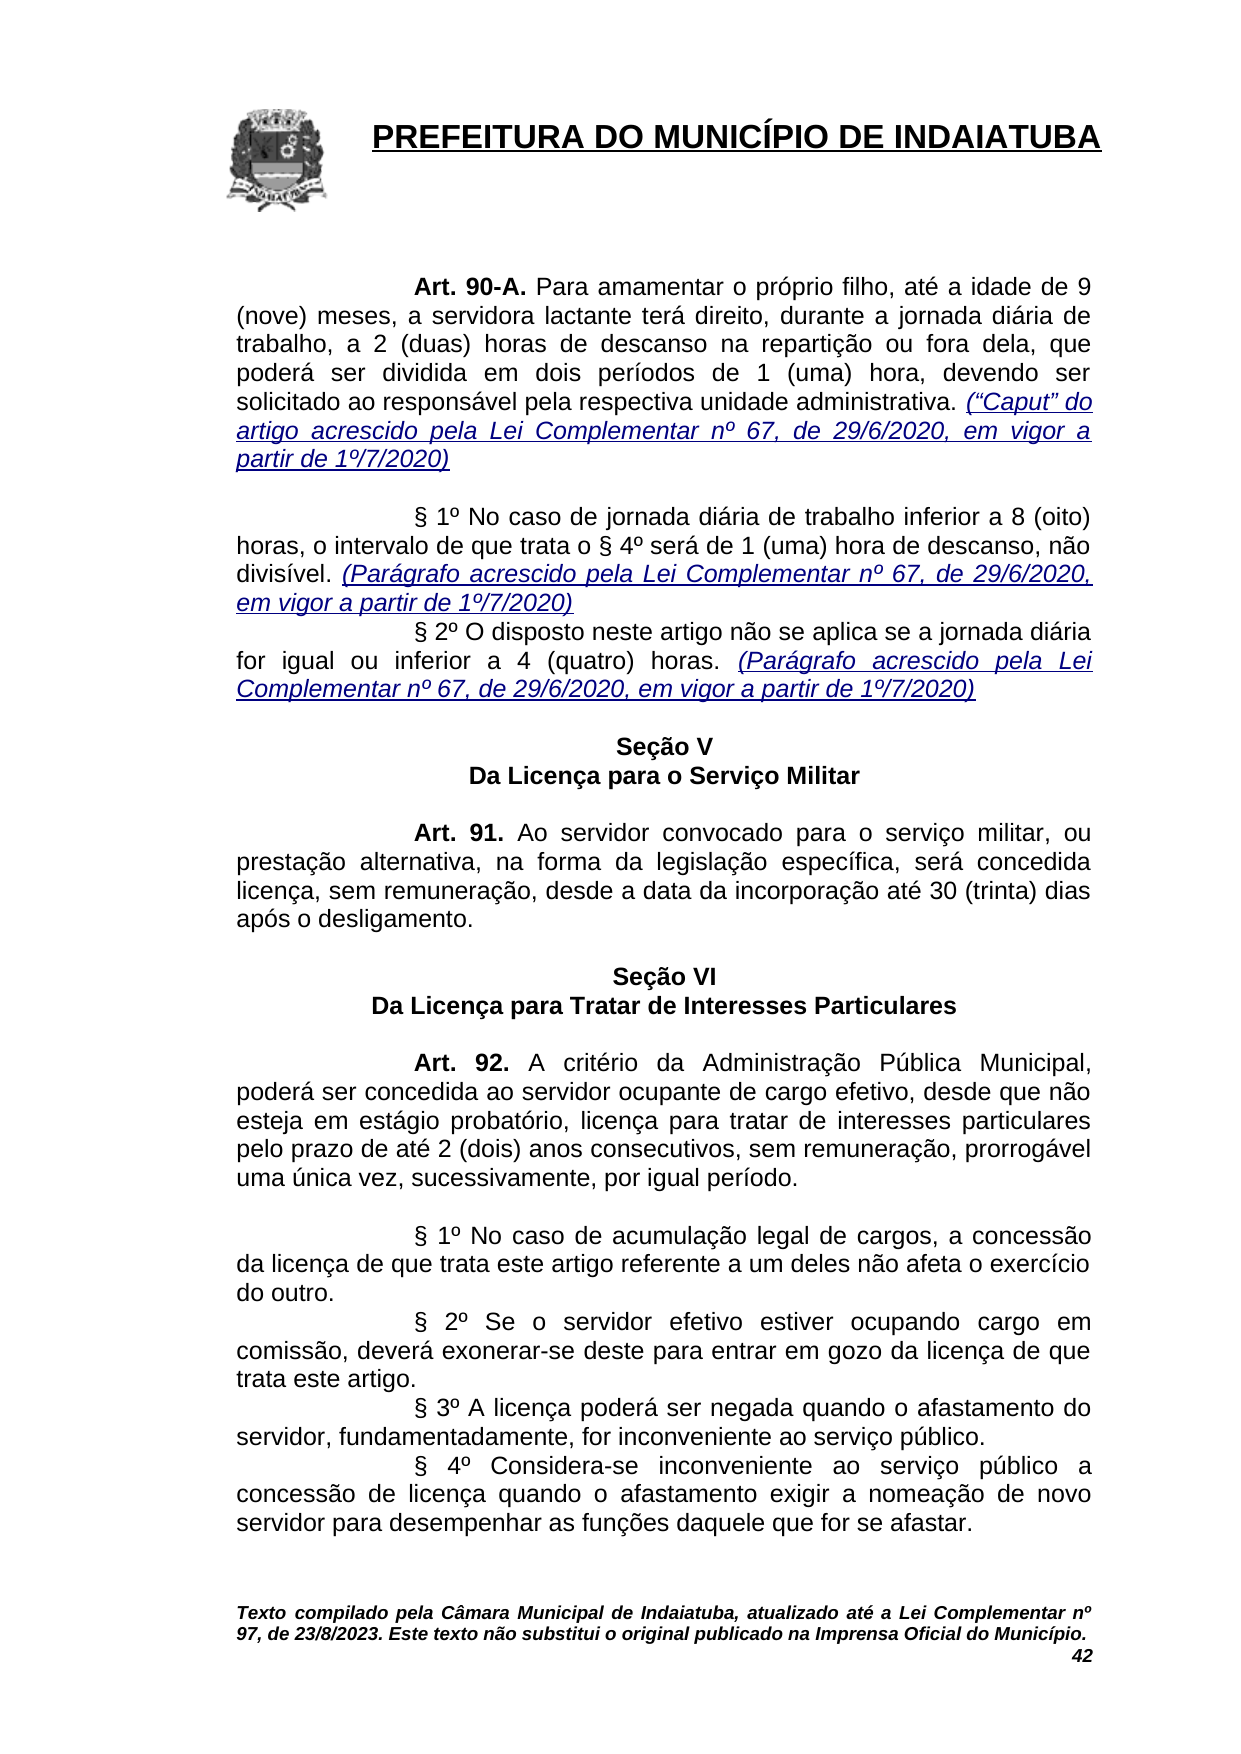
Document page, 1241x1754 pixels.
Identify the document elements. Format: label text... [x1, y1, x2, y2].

text § 2º O disposto neste artigo não se aplica se a jornada diária for igual ou inferior a 4 (quatro) horas. (Parágrafo acrescido pela Lei Complementar nº 67, de 29/6/2020, em vigor a partir de 1º/7/2020) [236, 617, 1092, 703]
text § 2º Se o servidor efetivo estiver ocupando cargo em comissão, deverá exonerar-se deste para entrar em gozo da licença de que trata este artigo. [236, 1307, 1092, 1393]
text partir de 1º/7/2020) [236, 442, 1092, 473]
text Art. 92. A critério da Administração Pública Municipal, poderá ser concedida ao servidor ocupante de cargo efetivo, desde que não esteja em estágio probatório, licença para tratar de interesses particulares pelo prazo de até 2 (dois) anos consecutivos, sem remuneração, prorrogável uma única vez, sucessivamente, por igual período. [236, 1048, 1092, 1192]
text Da Licença para o Serviço Militar [236, 761, 1092, 789]
text Art. 90-A. Para amamentar o próprio filho, até a idade de 9 (nove) meses, a servidora lactante terá direito, durante a jornada diária de trabalho, a 2 (duas) horas de descanso na repartição ou fora dela, que poderá ser dividida em dois períodos de 1 (uma) hora, devendo ser solicitado ao responsável pela respectiva unidade administrativa. (“Caput” do artigo acrescido pela Lei Complementar nº 67, de 29/6/2020, em vigor a [236, 272, 1092, 441]
text Seção VI [236, 962, 1092, 991]
text § 1º No caso de jornada diária de trabalho inferior a 8 (oito) horas, o intervalo de que trata o § 4º será de 1 (uma) hora de descanso, não divisível. (Parágrafo acrescido pela Lei Complementar nº 67, de 29/6/2020, em vigor a partir de 1º/7/2020) [236, 502, 1092, 617]
text § 1º No caso de acumulação legal de cargos, a concessão da licença de que trata este artigo referente a um deles não afeta o exercício do outro. [236, 1221, 1092, 1307]
text Seção V [236, 732, 1092, 761]
text Da Licença para Tratar de Interesses Particulares [236, 991, 1092, 1019]
text Art. 91. Ao servidor convocado para o serviço militar, ou prestação alternativa, na forma da legislação específica, será concedida licença, sem remuneração, desde a data da incorporação até 30 (trinta) dias após o desligamento. [236, 818, 1092, 933]
text § 3º A licença poderá ser negada quando o afastamento do servidor, fundamentadamente, for inconveniente ao serviço público. [236, 1393, 1092, 1451]
text § 4º Considera-se inconveniente ao serviço público a concessão de licença quando o afastamento exigir a nomeação de novo servidor para desempenhar as funções daquele que for se afastar. [236, 1451, 1092, 1537]
